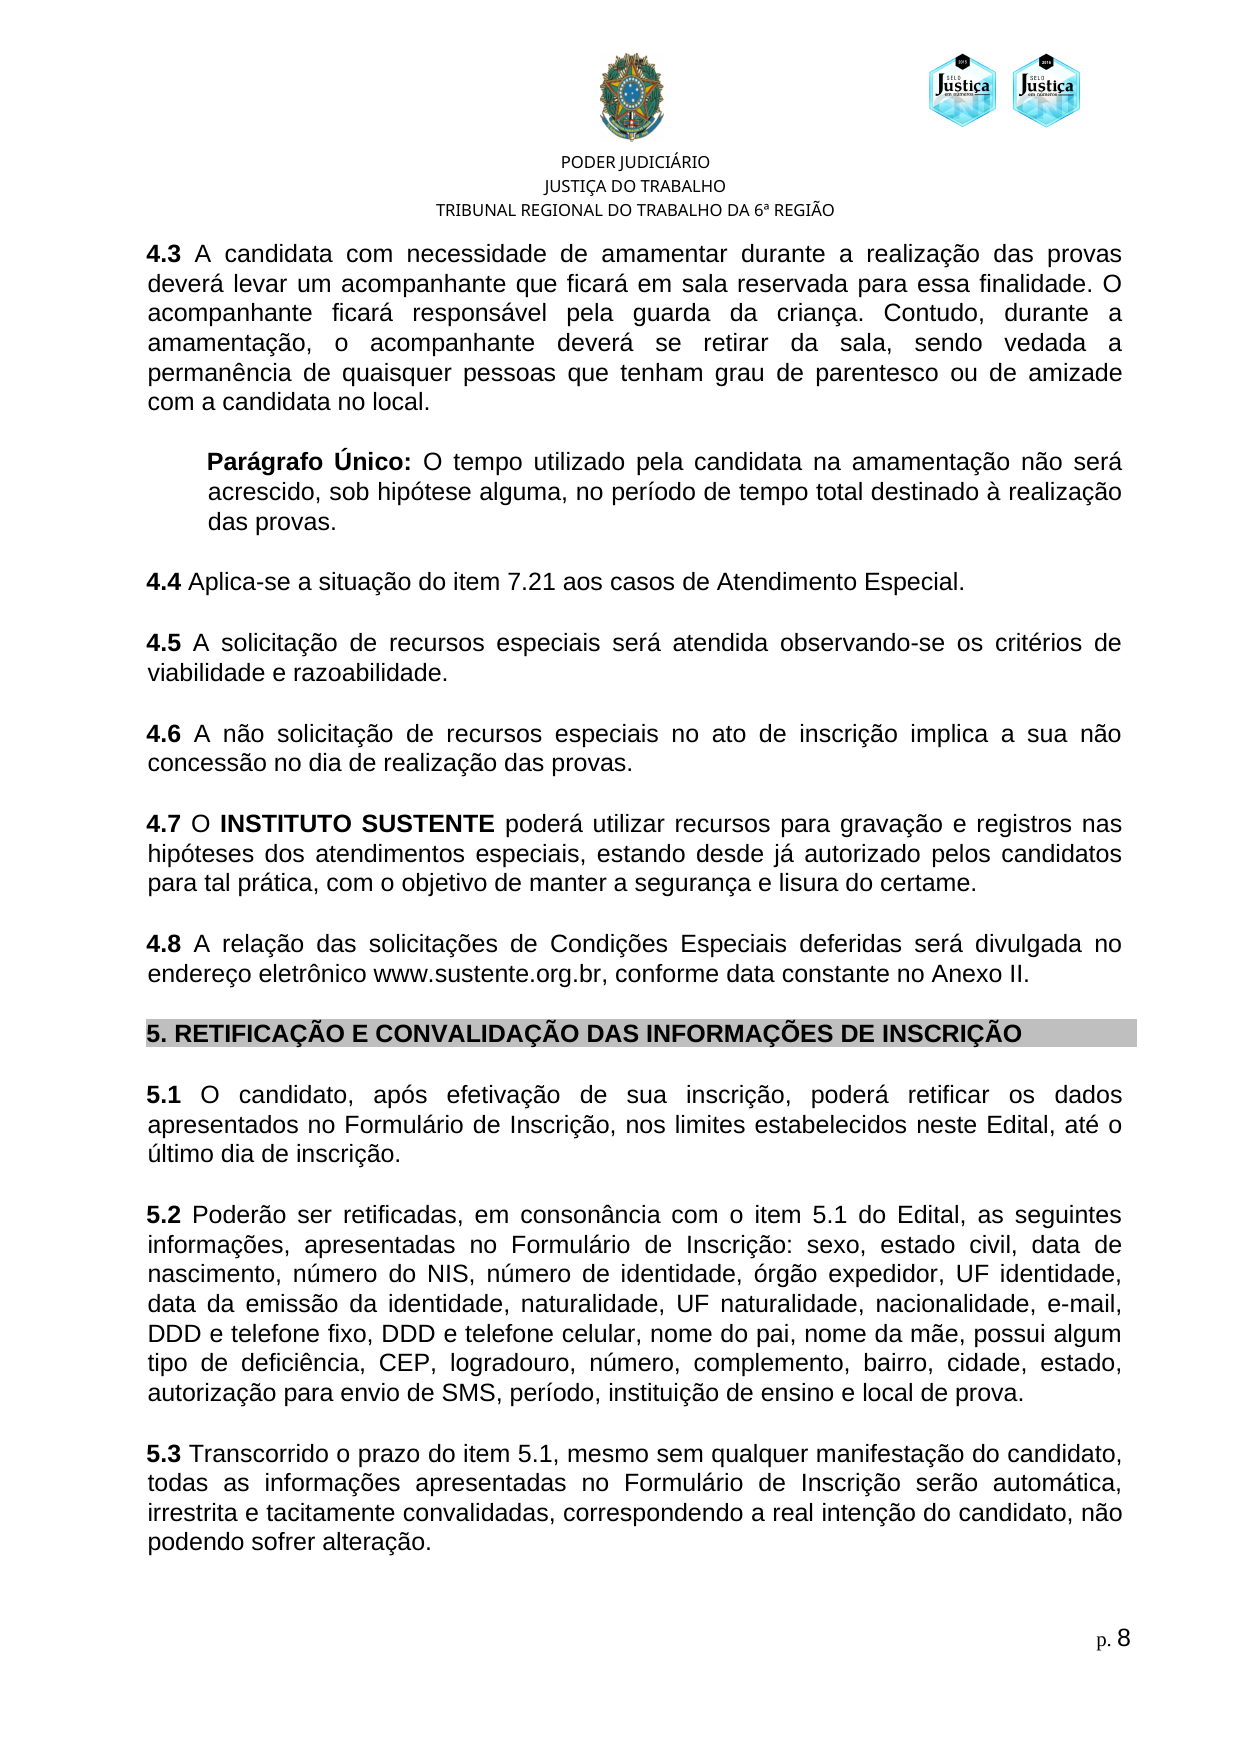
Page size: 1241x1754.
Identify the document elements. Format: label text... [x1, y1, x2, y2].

picture [928, 53, 1081, 128]
text 5.2 Poderão ser retificadas, em consonância com o item 5.1 do Edital, as seguintes informações, apresentadas no Formulário de Inscrição: sexo, estado civil, data de nascimento, número do NIS, número de identidade, órgão expedidor, UF identidade, data da emissão da identidade, naturalidade, UF naturalidade, nacionalidade, e-mail, DDD e telefone fixo, DDD e telefone celular, nome do pai, nome da mãe, possui algum tipo de deficiência, CEP, logradouro, número, complemento, bairro, cidade, estado, autorização para envio de SMS, período, instituição de ensino e local de prova. [146, 1200, 1124, 1406]
text 4.3 A candidata com necessidade de amamentar durante a realização das provas deverá levar um acompanhante que ficará em sala reservada para essa finalidade. O acompanhante ficará responsável pela guarda da criança. Contudo, durante a amamentação, o acompanhante deverá se retirar da sala, sendo vedada a permanência de quaisquer pessoas que tenham grau de parentesco ou de amizade com a candidata no local. [146, 239, 1124, 416]
text Parágrafo Único: O tempo utilizado pela candidata na amamentação não será acrescido, sob hipótese alguma, no período de tempo total destinado à realização das provas. [207, 447, 1124, 535]
text 4.7 O INSTITUTO SUSTENTE poderá utilizar recursos para gravação e registros nas hipóteses dos atendimentos especiais, estando desde já autorizado pelos candidatos para tal prática, com o objetivo de manter a segurança e lisura do certame. [146, 809, 1124, 897]
text 4.6 A não solicitação de recursos especiais no ato de inscrição implica a sua não concessão no dia de realização das provas. [146, 718, 1124, 777]
text 5.3 Transcorrido o prazo do item 5.1, mesmo sem qualquer manifestação do candidato, todas as informações apresentadas no Formulário de Inscrição serão automática, irrestrita e tacitamente convalidadas, correspondendo a real intenção do candidato, não podendo sofrer alteração. [146, 1438, 1124, 1556]
text 5.1 O candidato, após efetivação de sua inscrição, poderá retificar os dados apresentados no Formulário de Inscrição, nos limites estabelecidos neste Edital, até o último dia de inscrição. [146, 1080, 1124, 1168]
text 4.5 A solicitação de recursos especiais será atendida observando-se os critérios de viabilidade e razoabilidade. [146, 628, 1124, 686]
subtitle RETIFICAÇÃO E CONVALIDAÇÃO DAS INFORMAÇÕES DE INSCRIÇÃO [146, 1019, 1137, 1047]
picture [600, 53, 664, 142]
text 4.4 Aplica-se a situação do item 7.21 aos casos de Atendimento Especial. [146, 567, 1124, 596]
text 4.8 A relação das solicitações de Condições Especiais deferidas será divulgada no endereço eletrônico www.sustente.org.br, conforme data constante no Anexo II. [146, 929, 1124, 987]
